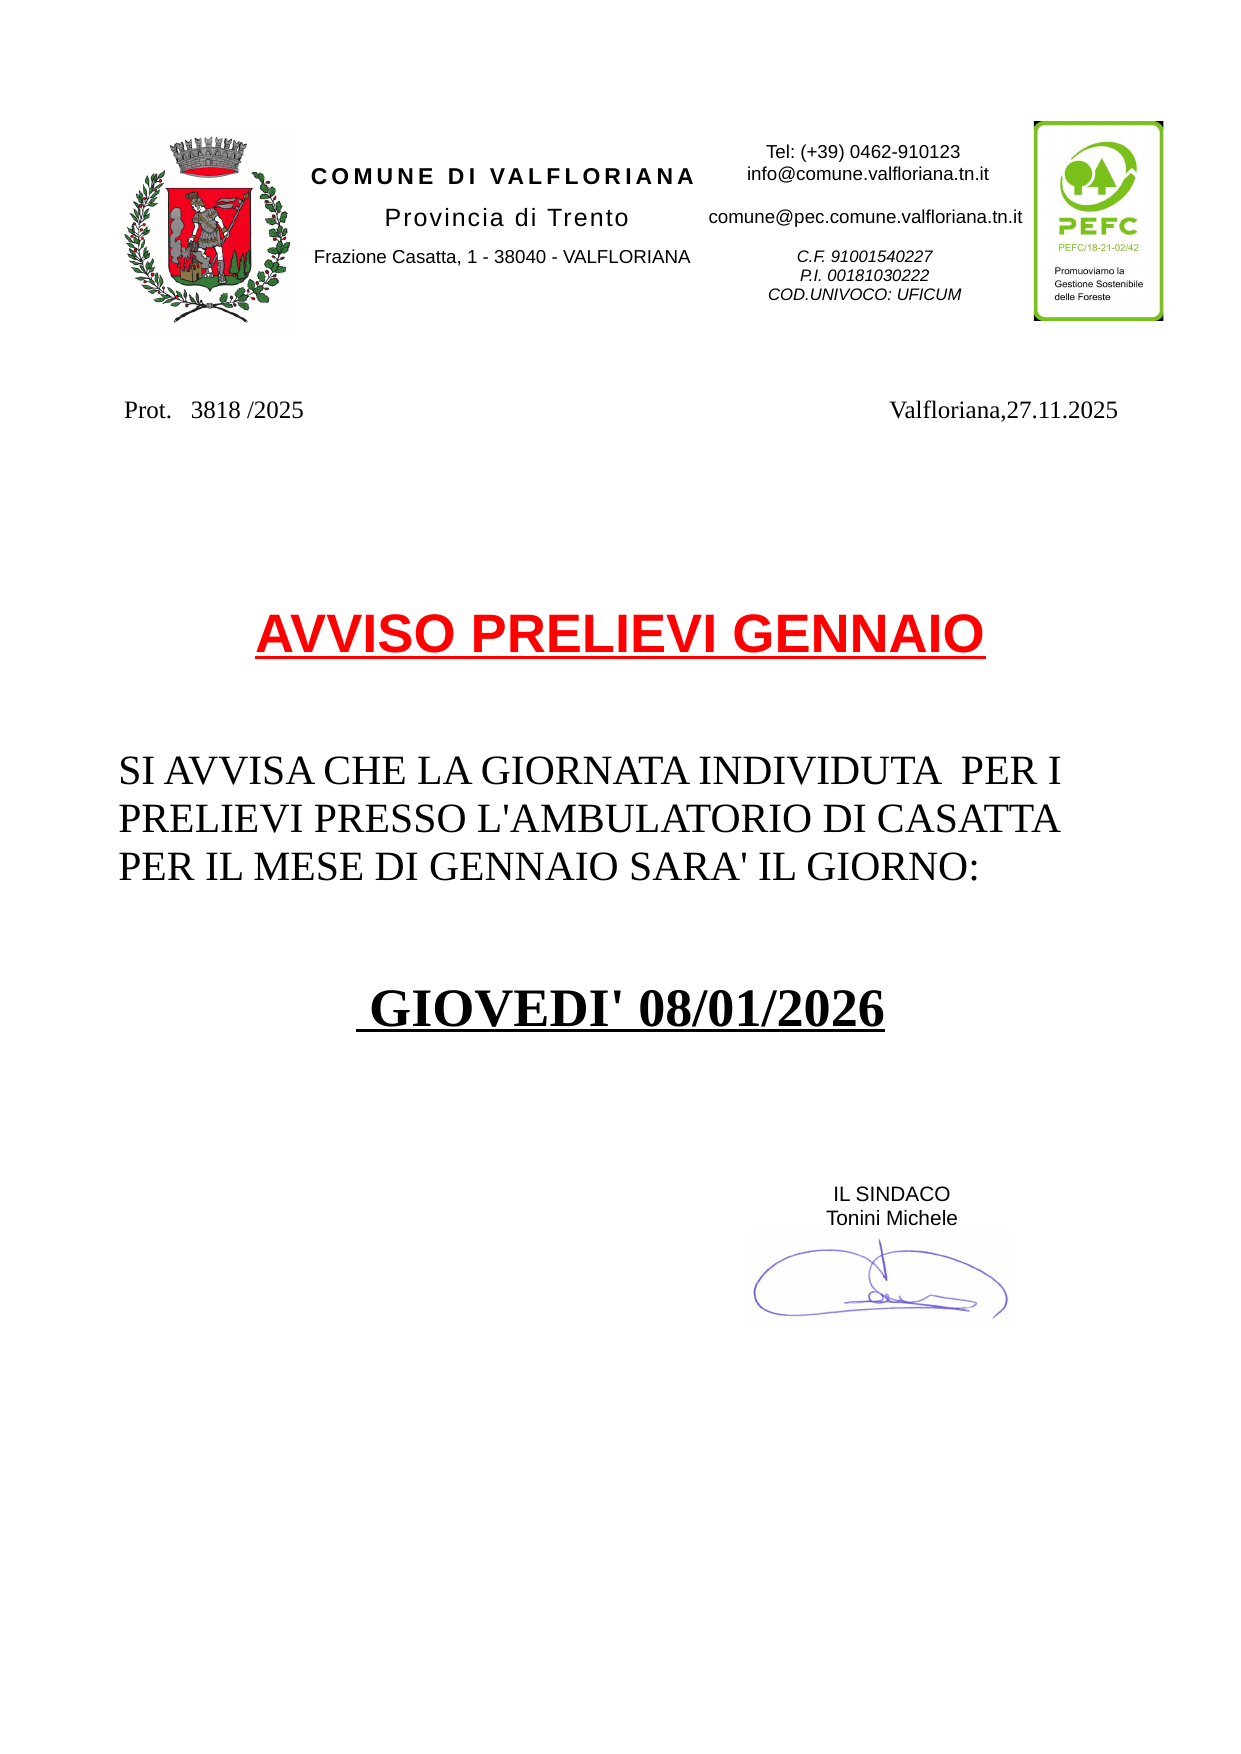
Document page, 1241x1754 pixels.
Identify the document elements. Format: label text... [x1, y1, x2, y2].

picture [123, 129, 291, 332]
picture [748, 1229, 1010, 1329]
picture [1033, 121, 1164, 321]
text Tonini Michele [661, 1206, 1122, 1229]
text GIOVEDI' 08/01/2026 [118, 976, 1122, 1038]
text SI AVVISA CHE LA GIORNATA INDIVIDUTA PER I PRELIEVI PRESSO L'AMBULATORIO DI CASATTA [118, 746, 1122, 841]
table_header Prot. 3818 /2025 [118, 389, 620, 458]
text AVVISO PRELIEVI GENNAIO [118, 602, 1122, 664]
text PER IL MESE DI GENNAIO SARA' IL GIORNO: [118, 841, 1122, 889]
table_header Valfloriana,27.11.2025 [620, 389, 1123, 458]
text IL SINDACO [661, 1182, 1122, 1206]
